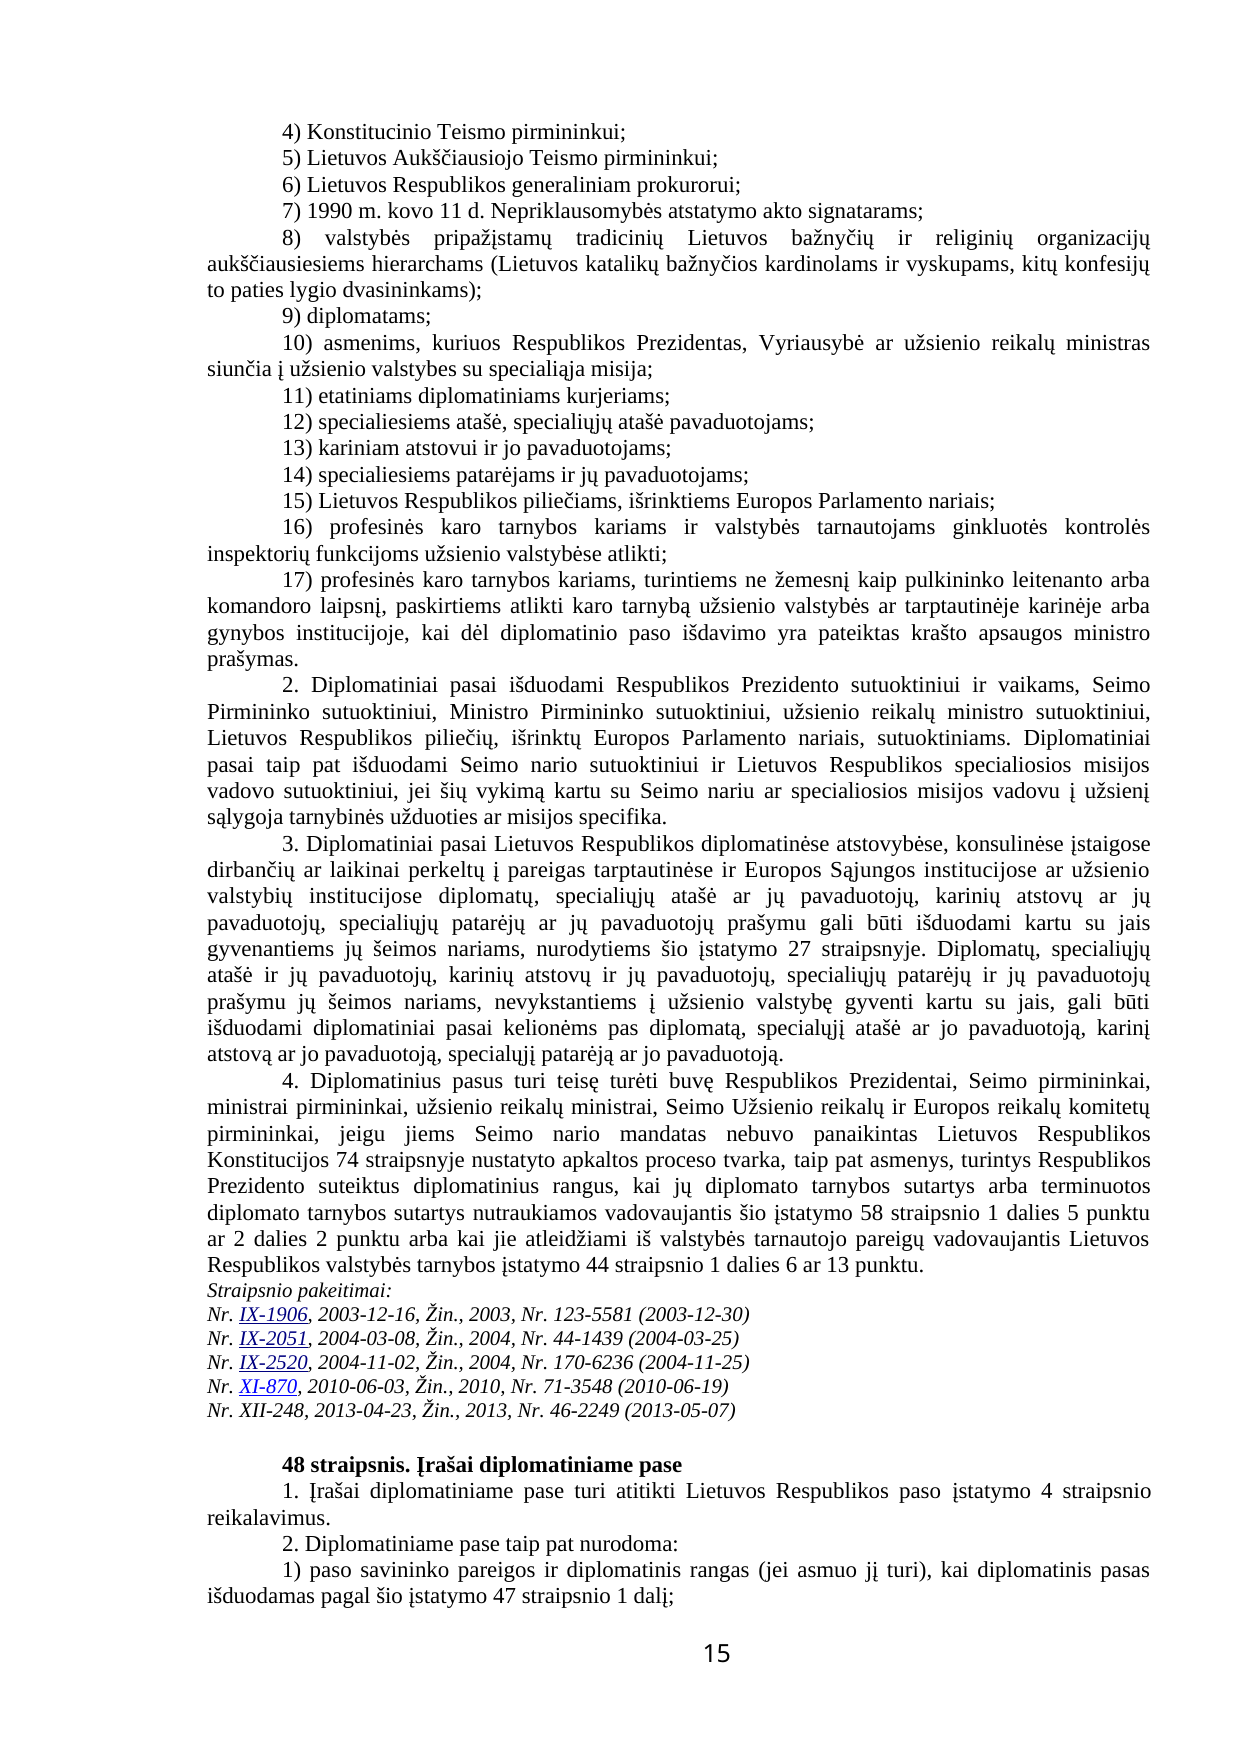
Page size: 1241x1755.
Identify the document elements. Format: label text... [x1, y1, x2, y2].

text Straipsnio pakeitimai: [207, 1278, 1152, 1302]
text 4. Diplomatinius pasus turi teisę turėti buvę Respublikos Prezidentai, Seimo pirmininkai, ministrai pirmininkai, užsienio reikalų ministrai, Seimo Užsienio reikalų ir Europos reikalų komitetų pirmininkai, jeigu jiems Seimo nario mandatas nebuvo panaikintas Lietuvos Respublikos Konstitucijos 74 straipsnyje nustatyto apkaltos proceso tvarka, taip pat asmenys, turintys Respublikos Prezidento suteiktus diplomatinius rangus, kai jų diplomato tarnybos sutartys arba terminuotos diplomato tarnybos sutartys nutraukiamos vadovaujantis šio įstatymo 58 straipsnio 1 dalies 5 punktu ar 2 dalies 2 punktu arba kai jie atleidžiami iš valstybės tarnautojo pareigų vadovaujantis Lietuvos Respublikos valstybės tarnybos įstatymo 44 straipsnio 1 dalies 6 ar 13 punktu. [207, 1067, 1152, 1278]
text Nr. XII-248, 2013-04-23, Žin., 2013, Nr. 46-2249 (2013-05-07) [207, 1398, 1152, 1422]
text Nr. XI-870, 2010-06-03, Žin., 2010, Nr. 71-3548 (2010-06-19) [207, 1374, 1152, 1398]
text 13) kariniam atstovui ir jo pavaduotojams; [207, 434, 1152, 461]
text 6) Lietuvos Respublikos generaliniam prokurorui; [207, 171, 1152, 197]
text 2. Diplomatiniai pasai išduodami Respublikos Prezidento sutuoktiniui ir vaikams, Seimo Pirmininko sutuoktiniui, Ministro Pirmininko sutuoktiniui, užsienio reikalų ministro sutuoktiniui, Lietuvos Respublikos piliečių, išrinktų Europos Parlamento nariais, sutuoktiniams. Diplomatiniai pasai taip pat išduodami Seimo nario sutuoktiniui ir Lietuvos Respublikos specialiosios misijos vadovo sutuoktiniui, jei šių vykimą kartu su Seimo nariu ar specialiosios misijos vadovu į užsienį sąlygoja tarnybinės užduoties ar misijos specifika. [207, 672, 1152, 830]
text 8) valstybės pripažįstamų tradicinių Lietuvos bažnyčių ir religinių organizacijų aukščiausiesiems hierarchams (Lietuvos katalikų bažnyčios kardinolams ir vyskupams, kitų konfesijų to paties lygio dvasininkams); [207, 223, 1152, 303]
text 9) diplomatams; [207, 303, 1152, 329]
text 5) Lietuvos Aukščiausiojo Teismo pirmininkui; [207, 144, 1152, 171]
text 14) specialiesiems patarėjams ir jų pavaduotojams; [207, 461, 1152, 487]
text 17) profesinės karo tarnybos kariams, turintiems ne žemesnį kaip pulkininko leitenanto arba komandoro laipsnį, paskirtiems atlikti karo tarnybą užsienio valstybės ar tarptautinėje karinėje arba gynybos institucijoje, kai dėl diplomatinio paso išdavimo yra pateiktas krašto apsaugos ministro prašymas. [207, 566, 1152, 672]
text 2. Diplomatiniame pase taip pat nurodoma: [207, 1530, 1152, 1556]
text 48 straipsnis. Įrašai diplomatiniame pase [207, 1451, 1152, 1477]
text 1) paso savininko pareigos ir diplomatinis rangas (jei asmuo jį turi), kai diplomatinis pasas išduodamas pagal šio įstatymo 47 straipsnio 1 dalį; [207, 1556, 1152, 1609]
text Nr. IX-2051, 2004-03-08, Žin., 2004, Nr. 44-1439 (2004-03-25) [207, 1326, 1152, 1350]
text 7) 1990 m. kovo 11 d. Nepriklausomybės atstatymo akto signatarams; [207, 197, 1152, 223]
text 3. Diplomatiniai pasai Lietuvos Respublikos diplomatinėse atstovybėse, konsulinėse įstaigose dirbančių ar laikinai perkeltų į pareigas tarptautinėse ir Europos Sąjungos institucijose ar užsienio valstybių institucijose diplomatų, specialiųjų atašė ar jų pavaduotojų, karinių atstovų ar jų pavaduotojų, specialiųjų patarėjų ar jų pavaduotojų prašymu gali būti išduodami kartu su jais gyvenantiems jų šeimos nariams, nurodytiems šio įstatymo 27 straipsnyje. Diplomatų, specialiųjų atašė ir jų pavaduotojų, karinių atstovų ir jų pavaduotojų, specialiųjų patarėjų ir jų pavaduotojų prašymu jų šeimos nariams, nevykstantiems į užsienio valstybę gyventi kartu su jais, gali būti išduodami diplomatiniai pasai kelionėms pas diplomatą, specialųjį atašė ar jo pavaduotoją, karinį atstovą ar jo pavaduotoją, specialųjį patarėją ar jo pavaduotoją. [207, 830, 1152, 1067]
text Nr. IX-1906, 2003-12-16, Žin., 2003, Nr. 123-5581 (2003-12-30) [207, 1302, 1152, 1326]
text 4) Konstitucinio Teismo pirmininkui; [207, 118, 1152, 144]
text 15) Lietuvos Respublikos piliečiams, išrinktiems Europos Parlamento nariais; [207, 487, 1152, 513]
text 1. Įrašai diplomatiniame pase turi atitikti Lietuvos Respublikos paso įstatymo 4 straipsnio reikalavimus. [207, 1477, 1152, 1530]
text 10) asmenims, kuriuos Respublikos Prezidentas, Vyriausybė ar užsienio reikalų ministras siunčia į užsienio valstybes su specialiąja misija; [207, 329, 1152, 382]
text 16) profesinės karo tarnybos kariams ir valstybės tarnautojams ginkluotės kontrolės inspektorių funkcijoms užsienio valstybėse atlikti; [207, 513, 1152, 566]
text Nr. IX-2520, 2004-11-02, Žin., 2004, Nr. 170-6236 (2004-11-25) [207, 1350, 1152, 1374]
text 12) specialiesiems atašė, specialiųjų atašė pavaduotojams; [207, 408, 1152, 434]
text 11) etatiniams diplomatiniams kurjeriams; [207, 382, 1152, 408]
